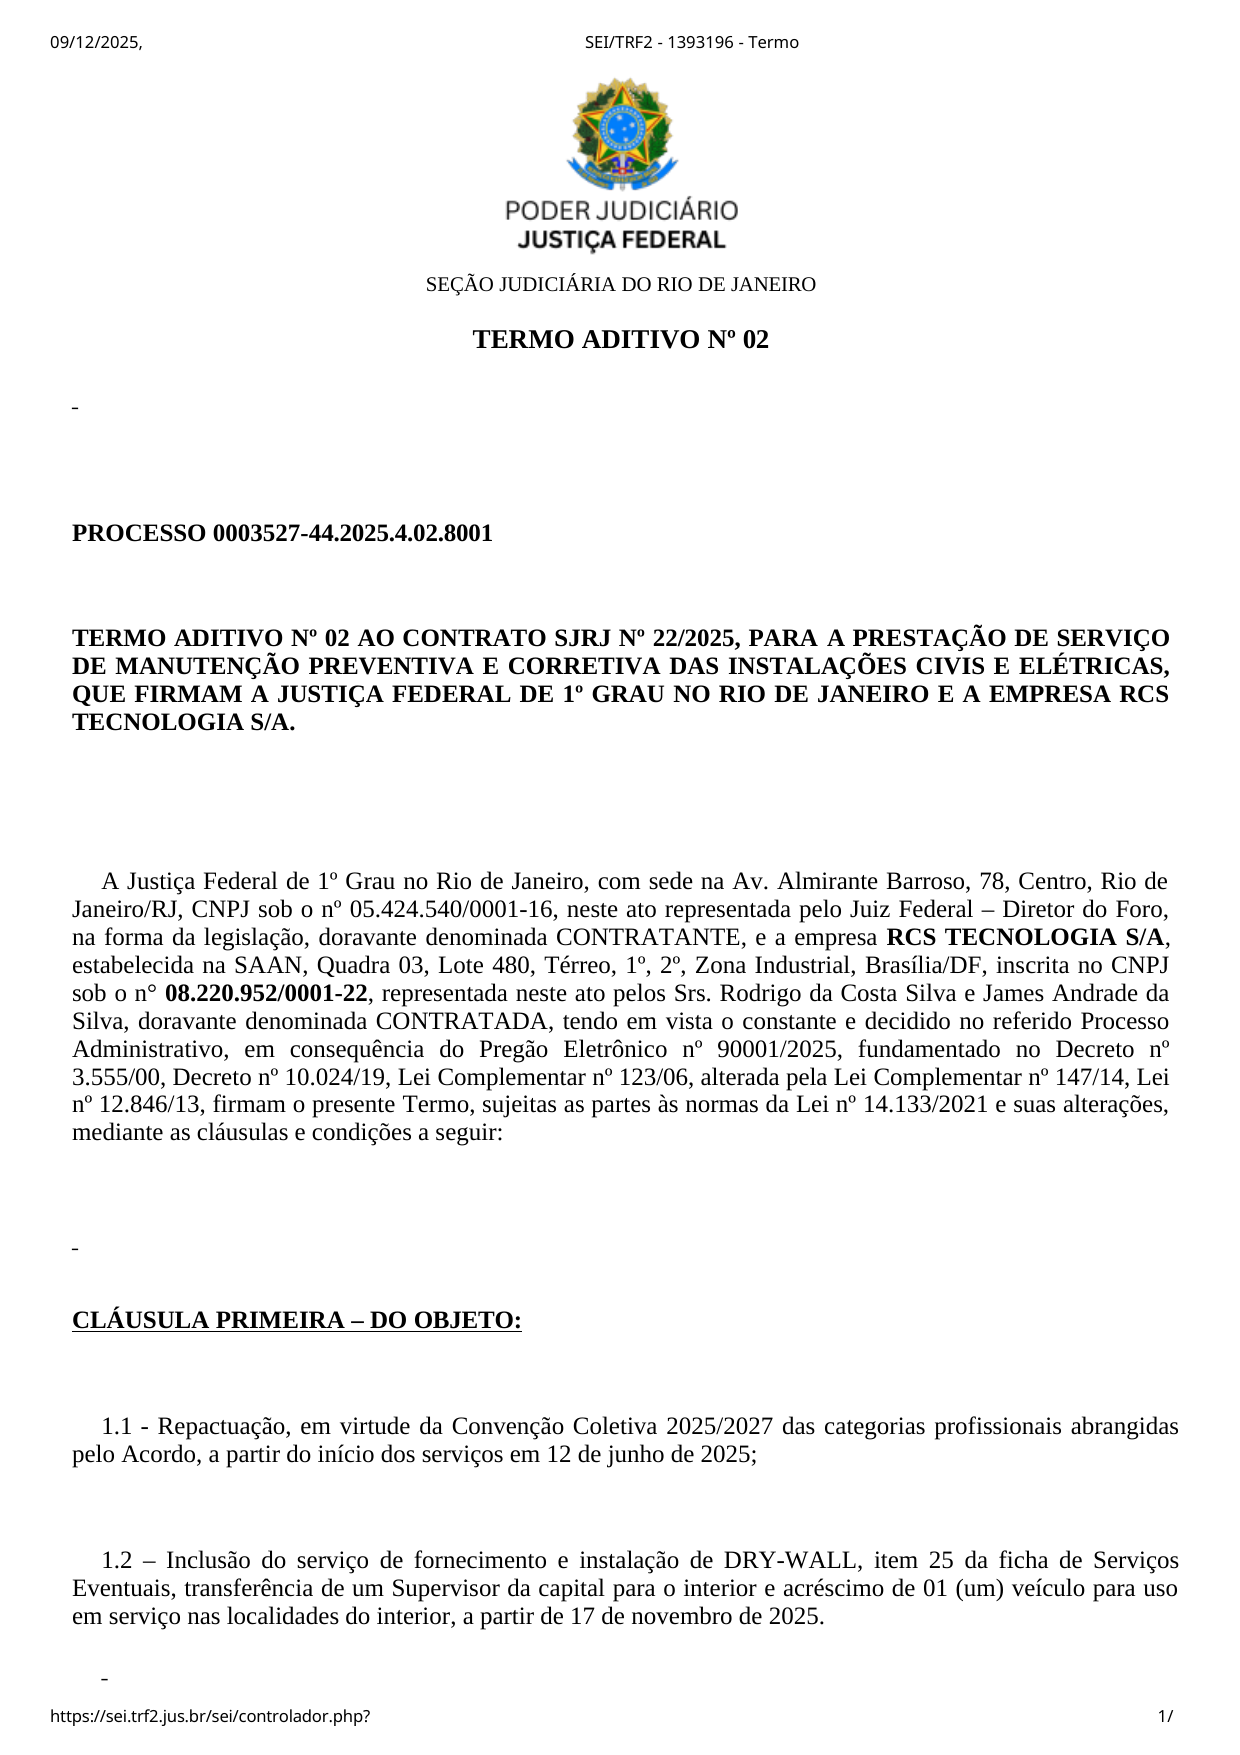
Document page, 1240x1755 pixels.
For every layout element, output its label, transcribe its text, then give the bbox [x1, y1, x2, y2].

text TERMO ADITIVO Nº 02 AO CONTRATO SJRJ Nº 22/2025, PARA A PRESTAÇÃO DE SERVIÇO DE MANUTENÇÃO PREVENTIVA E CORRETIVA DAS INSTALAÇÕES CIVIS E ELÉTRICAS, QUE FIRMAM A JUSTIÇA FEDERAL DE 1º GRAU NO RIO DE JANEIRO E A EMPRESA RCS TECNOLOGIA S/A. [72, 624, 1171, 736]
text A Justiça Federal de 1º Grau no Rio de Janeiro, com sede na Av. Almirante Barroso, 78, Centro, Rio de Janeiro/RJ, CNPJ sob o nº 05.424.540/0001-16, neste ato representada pelo Juiz Federal – Diretor do Foro, na forma da legislação, doravante denominada CONTRATANTE, e a empresa RCS TECNOLOGIA S/A, estabelecida na SAAN, Quadra 03, Lote 480, Térreo, 1º, 2º, Zona Industrial, Brasília/DF, inscrita no CNPJ sob o n° 08.220.952/0001-22, representada neste ato pelos Srs. Rodrigo da Costa Silva e James Andrade da Silva, doravante denominada CONTRATADA, tendo em vista o constante e decidido no referido Processo Administrativo, em consequência do Pregão Eletrônico nº 90001/2025, fundamentado no Decreto nº 3.555/00, Decreto nº 10.024/19, Lei Complementar nº 123/06, alterada pela Lei Complementar nº 147/14, Lei nº 12.846/13, firmam o presente Termo, sujeitas as partes às normas da Lei nº 14.133/2021 e suas alterações, mediante as cláusulas e condições a seguir: [72, 867, 1171, 1146]
text SEÇÃO JUDICIÁRIA DO RIO DE JANEIRO [199, 272, 1043, 296]
list - Repactuação, em virtude da Convenção Coletiva 2025/2027 das categorias profissionais abrangidas pelo Acordo, a partir do início dos serviços em 12 de junho de 2025; [72, 1412, 1181, 1468]
text PROCESSO 0003527-44.2025.4.02.8001 [72, 518, 1181, 546]
text CLÁUSULA PRIMEIRA – DO OBJETO: [72, 1306, 1181, 1334]
text TERMO ADITIVO Nº 02 [199, 323, 1043, 354]
list – Inclusão do serviço de fornecimento e instalação de DRY-WALL, item 25 da ficha de Serviços Eventuais, transferência de um Supervisor da capital para o interior e acréscimo de 01 (um) veículo para uso em serviço nas localidades do interior, a partir de 17 de novembro de 2025. [72, 1546, 1181, 1629]
